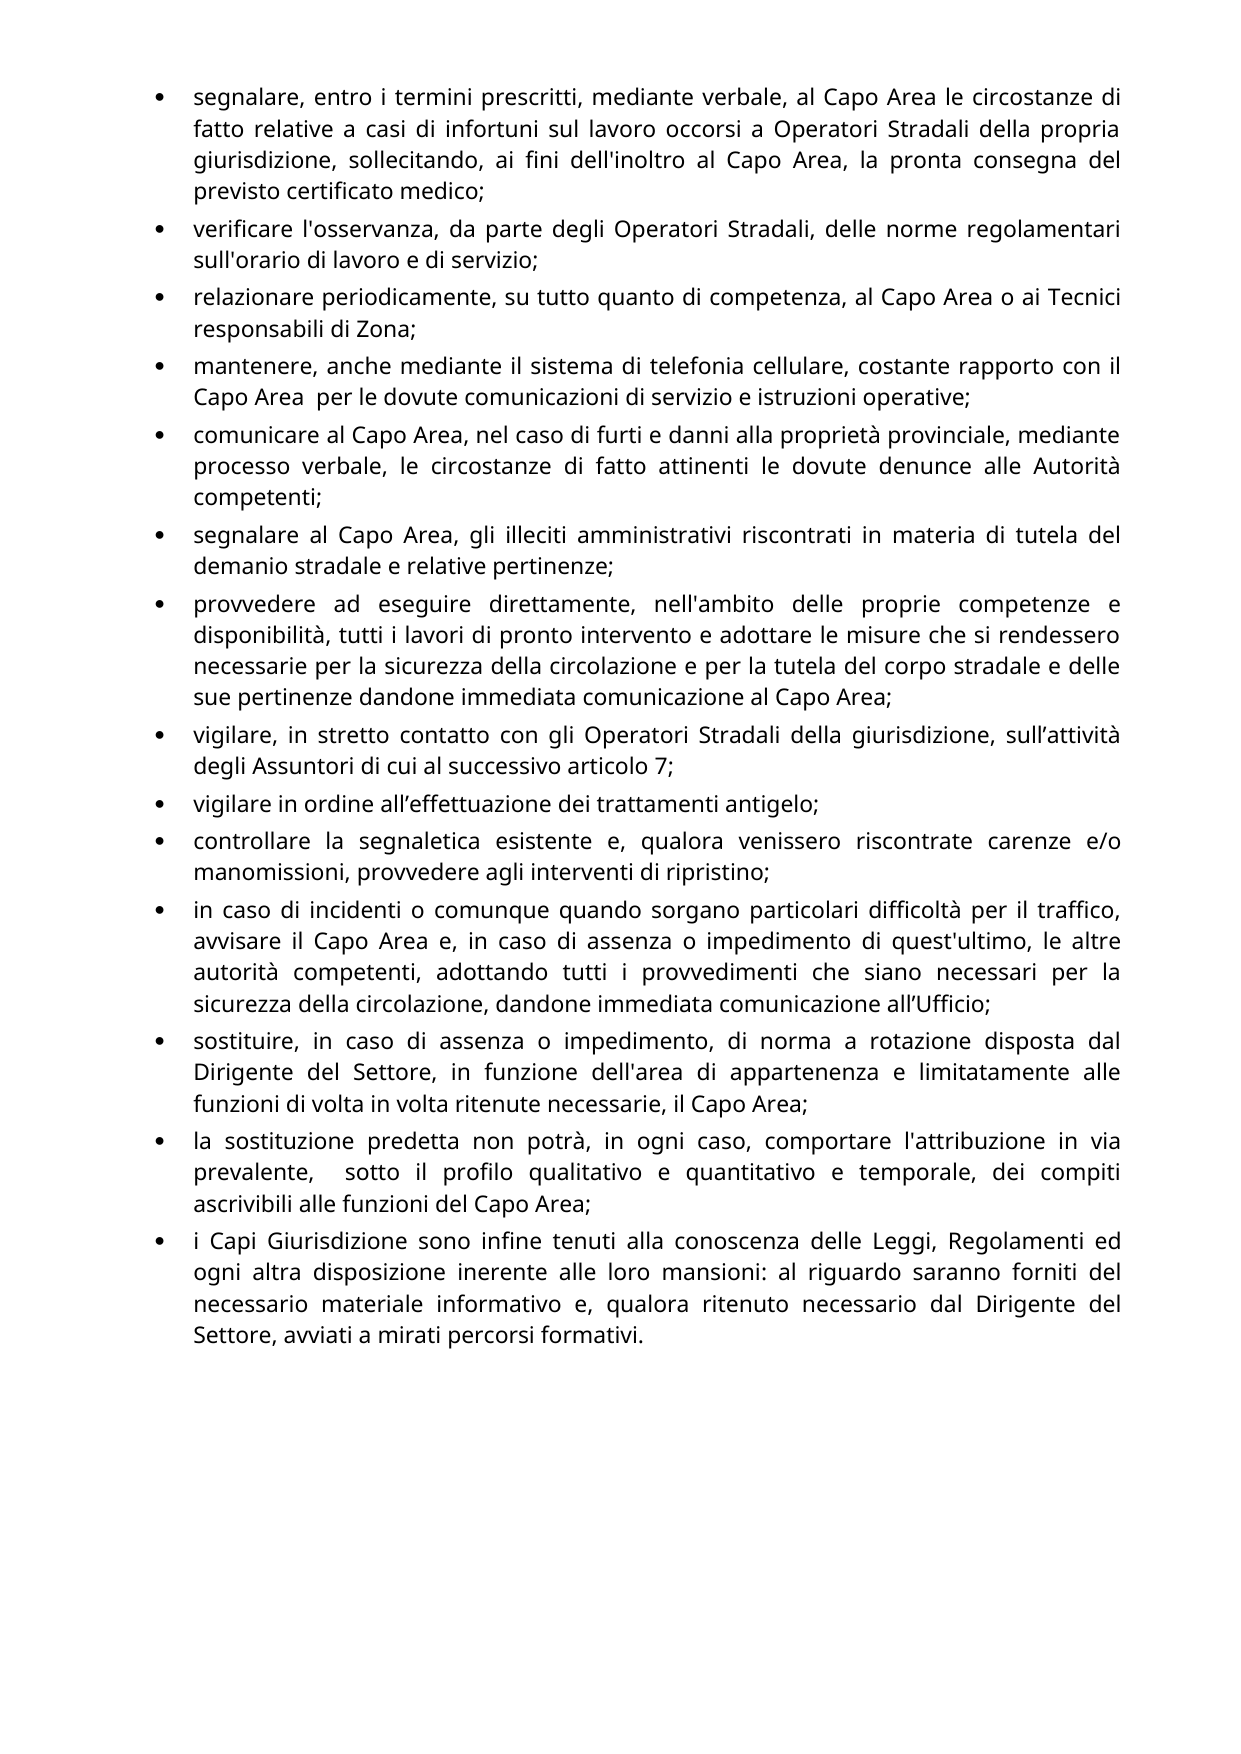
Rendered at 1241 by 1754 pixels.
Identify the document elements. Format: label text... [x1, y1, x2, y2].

list vigilare in ordine all’effettuazione dei trattamenti antigelo; [156, 787, 1122, 819]
list segnalare al Capo Area, gli illeciti amministrativi riscontrati in materia di tutela del demanio stradale e relative pertinenze; [156, 519, 1122, 581]
list i Capi Giurisdizione sono infine tenuti alla conoscenza delle Leggi, Regolamenti ed ogni altra disposizione inerente alle loro mansioni: al riguardo saranno forniti del necessario materiale informativo e, qualora ritenuto necessario dal Dirigente del Settore, avviati a mirati percorsi formativi. [156, 1225, 1122, 1350]
list verificare l'osservanza, da parte degli Operatori Stradali, delle norme regolamentari sull'orario di lavoro e di servizio; [156, 212, 1122, 275]
list vigilare, in stretto contatto con gli Operatori Stradali della giurisdizione, sull’attività degli Assuntori di cui al successivo articolo 7; [156, 719, 1122, 781]
list mantenere, anche mediante il sistema di telefonia cellulare, costante rapporto con il Capo Area per le dovute comunicazioni di servizio e istruzioni operative; [156, 350, 1122, 412]
list controllare la segnaletica esistente e, qualora venissero riscontrate carenze e/o manomissioni, provvedere agli interventi di ripristino; [156, 825, 1122, 887]
list relazionare periodicamente, su tutto quanto di competenza, al Capo Area o ai Tecnici responsabili di Zona; [156, 281, 1122, 344]
list la sostituzione predetta non potrà, in ogni caso, comportare l'attribuzione in via prevalente, sotto il profilo qualitativo e quantitativo e temporale, dei compiti ascrivibili alle funzioni del Capo Area; [156, 1125, 1122, 1219]
list sostituire, in caso di assenza o impedimento, di norma a rotazione disposta dal Dirigente del Settore, in funzione dell'area di appartenenza e limitatamente alle funzioni di volta in volta ritenute necessarie, il Capo Area; [156, 1025, 1122, 1119]
list comunicare al Capo Area, nel caso di furti e danni alla proprietà provinciale, mediante processo verbale, le circostanze di fatto attinenti le dovute denunce alle Autorità competenti; [156, 419, 1122, 512]
list segnalare, entro i termini prescritti, mediante verbale, al Capo Area le circostanze di fatto relative a casi di infortuni sul lavoro occorsi a Operatori Stradali della propria giurisdizione, sollecitando, ai fini dell'inoltro al Capo Area, la pronta consegna del previsto certificato medico; [156, 81, 1122, 206]
list provvedere ad eseguire direttamente, nell'ambito delle proprie competenze e disponibilità, tutti i lavori di pronto intervento e adottare le misure che si rendessero necessarie per la sicurezza della circolazione e per la tutela del corpo stradale e delle sue pertinenze dandone immediata comunicazione al Capo Area; [156, 587, 1122, 712]
list in caso di incidenti o comunque quando sorgano particolari difficoltà per il traffico, avvisare il Capo Area e, in caso di assenza o impedimento di quest'ultimo, le altre autorità competenti, adottando tutti i provvedimenti che siano necessari per la sicurezza della circolazione, dandone immediata comunicazione all’Ufficio; [156, 894, 1122, 1019]
